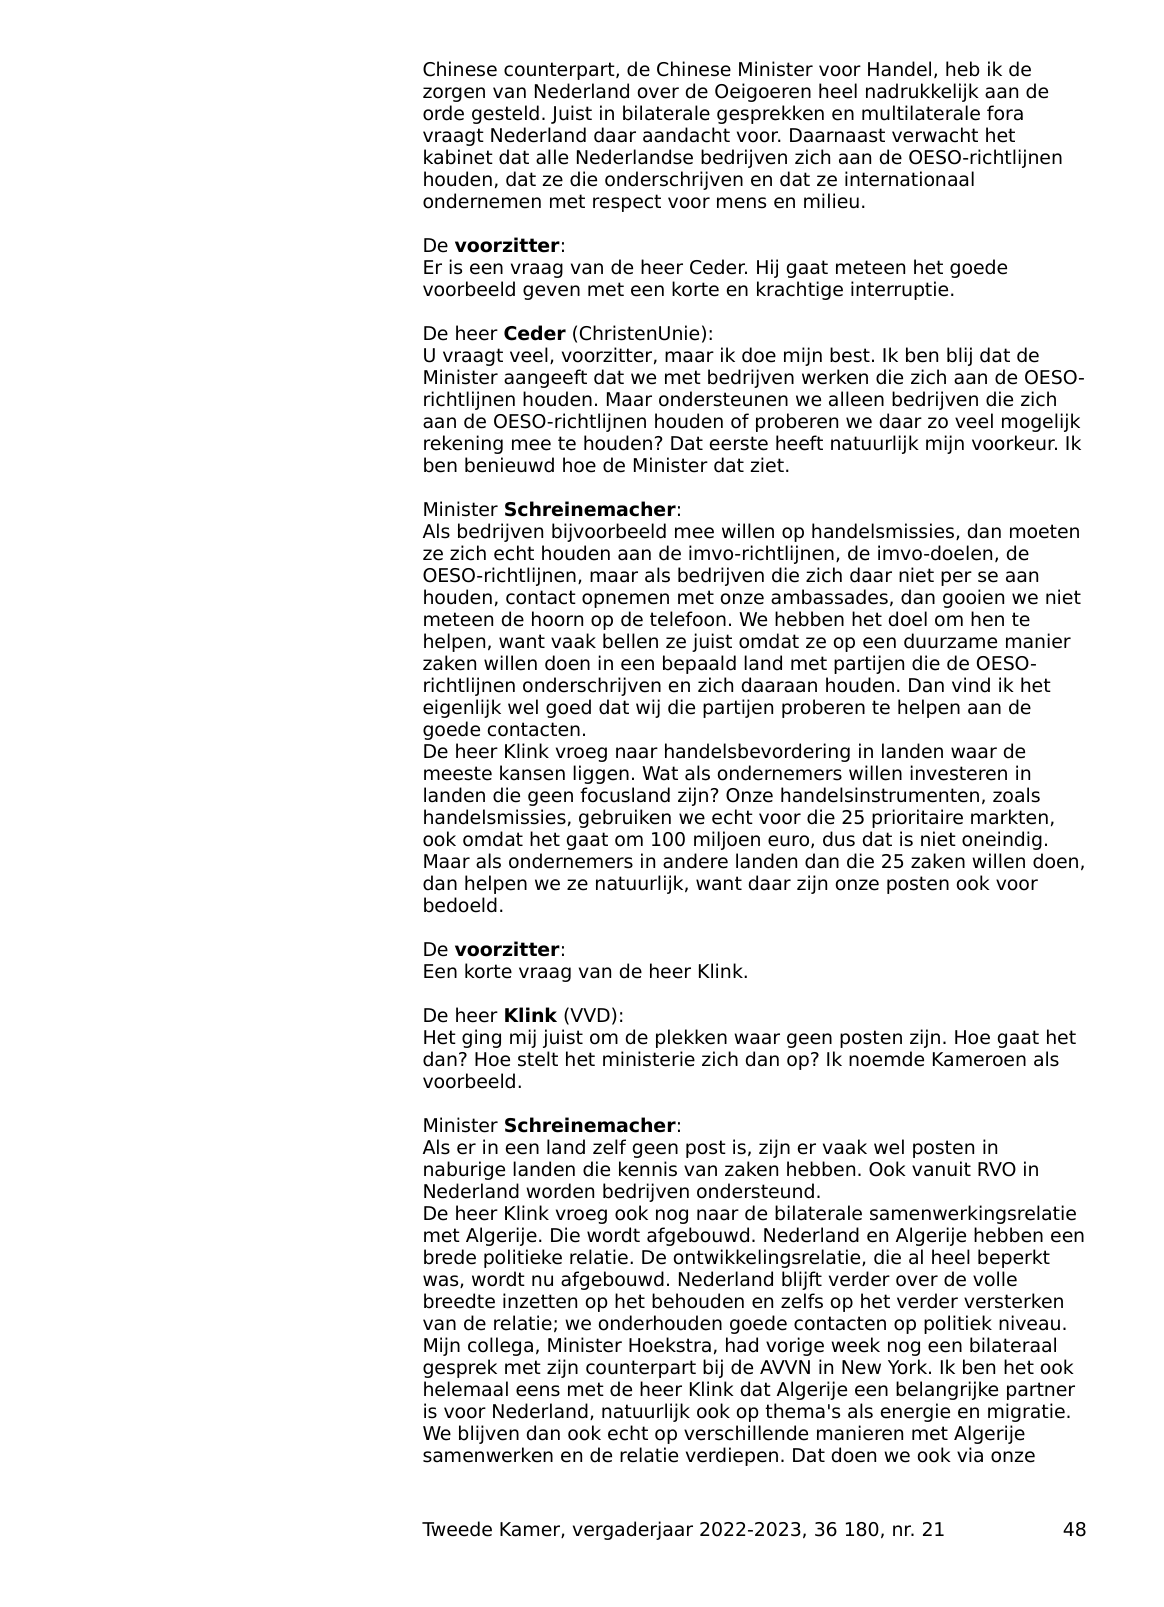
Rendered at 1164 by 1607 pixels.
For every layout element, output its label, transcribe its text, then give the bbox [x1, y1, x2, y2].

text Minister Schreinemacher: [422, 1115, 1087, 1137]
text De voorzitter: [422, 235, 1087, 257]
text De heer Ceder (ChristenUnie): [422, 323, 1087, 345]
text Er is een vraag van de heer Ceder. Hij gaat meteen het goede voorbeeld geven met een korte en krachtige interruptie. [422, 257, 1087, 301]
text Minister Schreinemacher: [422, 499, 1087, 521]
text Als bedrijven bijvoorbeeld mee willen op handelsmissies, dan moeten ze zich echt houden aan de imvo-richtlijnen, de imvo-doelen, de OESO-richtlijnen, maar als bedrijven die zich daar niet per se aan houden, contact opnemen met onze ambassades, dan gooien we niet meteen de hoorn op de telefoon. We hebben het doel om hen te helpen, want vaak bellen ze juist omdat ze op een duurzame manier zaken willen doen in een bepaald land met partijen die de OESO-richtlijnen onderschrijven en zich daaraan houden. Dan vind ik het eigenlijk wel goed dat wij die partijen proberen te helpen aan de goede contacten. [422, 521, 1087, 741]
text De voorzitter: [422, 939, 1087, 961]
text Het ging mij juist om de plekken waar geen posten zijn. Hoe gaat het dan? Hoe stelt het ministerie zich dan op? Ik noemde Kameroen als voorbeeld. [422, 1027, 1087, 1093]
text De heer Klink vroeg naar handelsbevordering in landen waar de meeste kansen liggen. Wat als ondernemers willen investeren in landen die geen focusland zijn? Onze handelsinstrumenten, zoals handelsmissies, gebruiken we echt voor die 25 prioritaire markten, ook omdat het gaat om 100 miljoen euro, dus dat is niet oneindig. Maar als ondernemers in andere landen dan die 25 zaken willen doen, dan helpen we ze natuurlijk, want daar zijn onze posten ook voor bedoeld. [422, 741, 1087, 917]
text Als er in een land zelf geen post is, zijn er vaak wel posten in naburige landen die kennis van zaken hebben. Ook vanuit RVO in Nederland worden bedrijven ondersteund. [422, 1137, 1087, 1203]
text De heer Klink vroeg ook nog naar de bilaterale samenwerkingsrelatie met Algerije. Die wordt afgebouwd. Nederland en Algerije hebben een brede politieke relatie. De ontwikkelingsrelatie, die al heel beperkt was, wordt nu afgebouwd. Nederland blijft verder over de volle breedte inzetten op het behouden en zelfs op het verder versterken van de relatie; we onderhouden goede contacten op politiek niveau. Mijn collega, Minister Hoekstra, had vorige week nog een bilateraal gesprek met zijn counterpart bij de AVVN in New York. Ik ben het ook helemaal eens met de heer Klink dat Algerije een belangrijke partner is voor Nederland, natuurlijk ook op thema's als energie en migratie. We blijven dan ook echt op verschillende manieren met Algerije samenwerken en de relatie verdiepen. Dat doen we ook via onze [422, 1203, 1087, 1467]
text Een korte vraag van de heer Klink. [422, 961, 1087, 983]
text Chinese counterpart, de Chinese Minister voor Handel, heb ik de zorgen van Nederland over de Oeigoeren heel nadrukkelijk aan de orde gesteld. Juist in bilaterale gesprekken en multilaterale fora vraagt Nederland daar aandacht voor. Daarnaast verwacht het kabinet dat alle Nederlandse bedrijven zich aan de OESO-richtlijnen houden, dat ze die onderschrijven en dat ze internationaal ondernemen met respect voor mens en milieu. [422, 59, 1087, 213]
text De heer Klink (VVD): [422, 1005, 1087, 1027]
text U vraagt veel, voorzitter, maar ik doe mijn best. Ik ben blij dat de Minister aangeeft dat we met bedrijven werken die zich aan de OESO-richtlijnen houden. Maar ondersteunen we alleen bedrijven die zich aan de OESO-richtlijnen houden of proberen we daar zo veel mogelijk rekening mee te houden? Dat eerste heeft natuurlijk mijn voorkeur. Ik ben benieuwd hoe de Minister dat ziet. [422, 345, 1087, 477]
